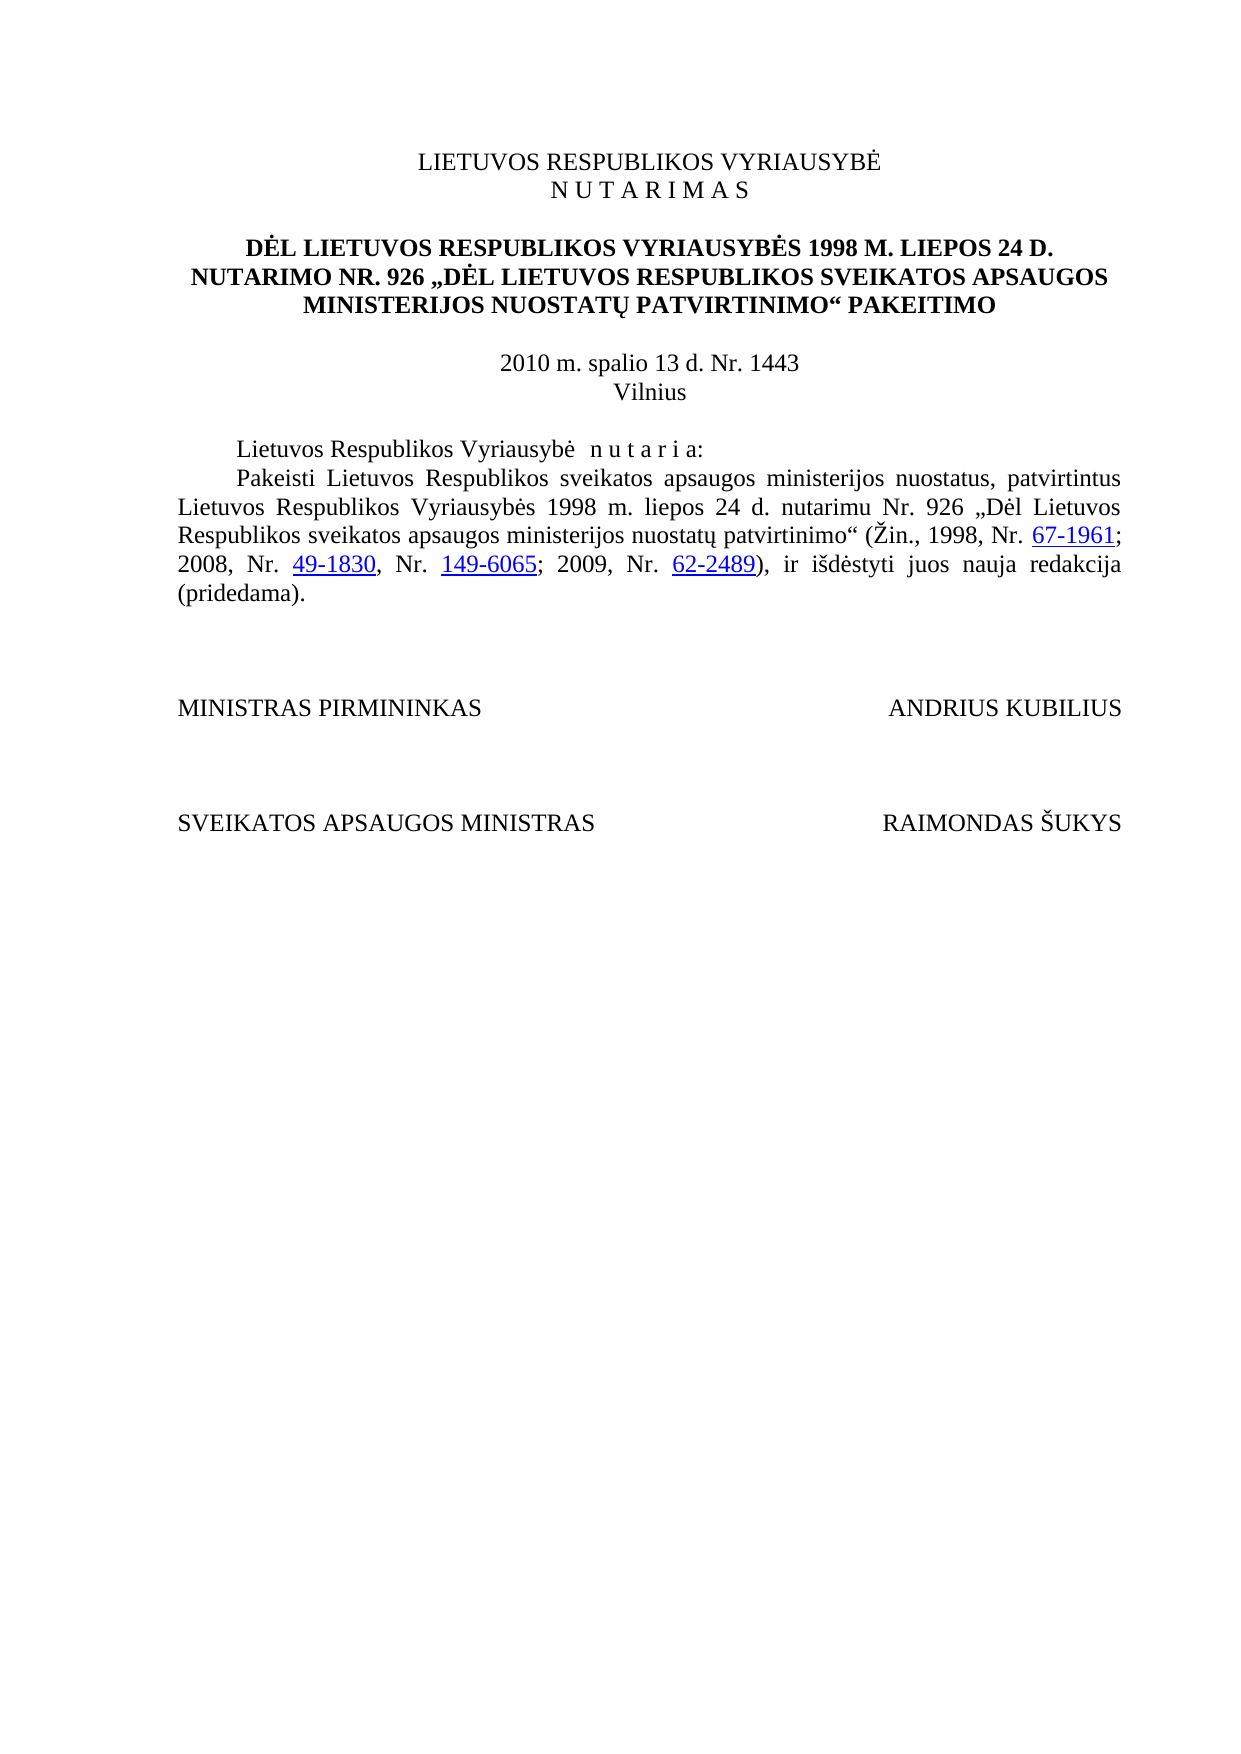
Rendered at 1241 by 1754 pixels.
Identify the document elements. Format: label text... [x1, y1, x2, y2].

text Lietuvos Respublikos Vyriausybė nutaria: [177, 434, 1122, 463]
text Pakeisti Lietuvos Respublikos sveikatos apsaugos ministerijos nuostatus, patvirtintus Lietuvos Respublikos Vyriausybės 1998 m. liepos 24 d. nutarimu Nr. 926 „Dėl Lietuvos Respublikos sveikatos apsaugos ministerijos nuostatų patvirtinimo“ (Žin., 1998, Nr. 67-1961; 2008, Nr. 49-1830, Nr. 149-6065; 2009, Nr. 62-2489), ir išdėstyti juos nauja redakcija (pridedama). [177, 463, 1122, 607]
text SVEIKATOS APSAUGOS MINISTRAS RAIMONDAS ŠUKYS [177, 808, 1122, 837]
text MINISTRAS PIRMININKAS ANDRIUS KUBILIUS [177, 693, 1122, 722]
text NUTARIMAS [177, 176, 1122, 204]
text 2010 m. spalio 13 d. Nr. 1443 [177, 348, 1122, 377]
text Vilnius [177, 377, 1122, 406]
text DĖL LIETUVOS RESPUBLIKOS VYRIAUSYBĖS 1998 M. LIEPOS 24 D. NUTARIMO NR. 926 „DĖL LIETUVOS RESPUBLIKOS SVEIKATOS APSAUGOS MINISTERIJOS NUOSTATŲ PATVIRTINIMO“ PAKEITIMO [177, 233, 1122, 319]
text Lietuvos Respublikos Vyriausybė [177, 147, 1122, 176]
